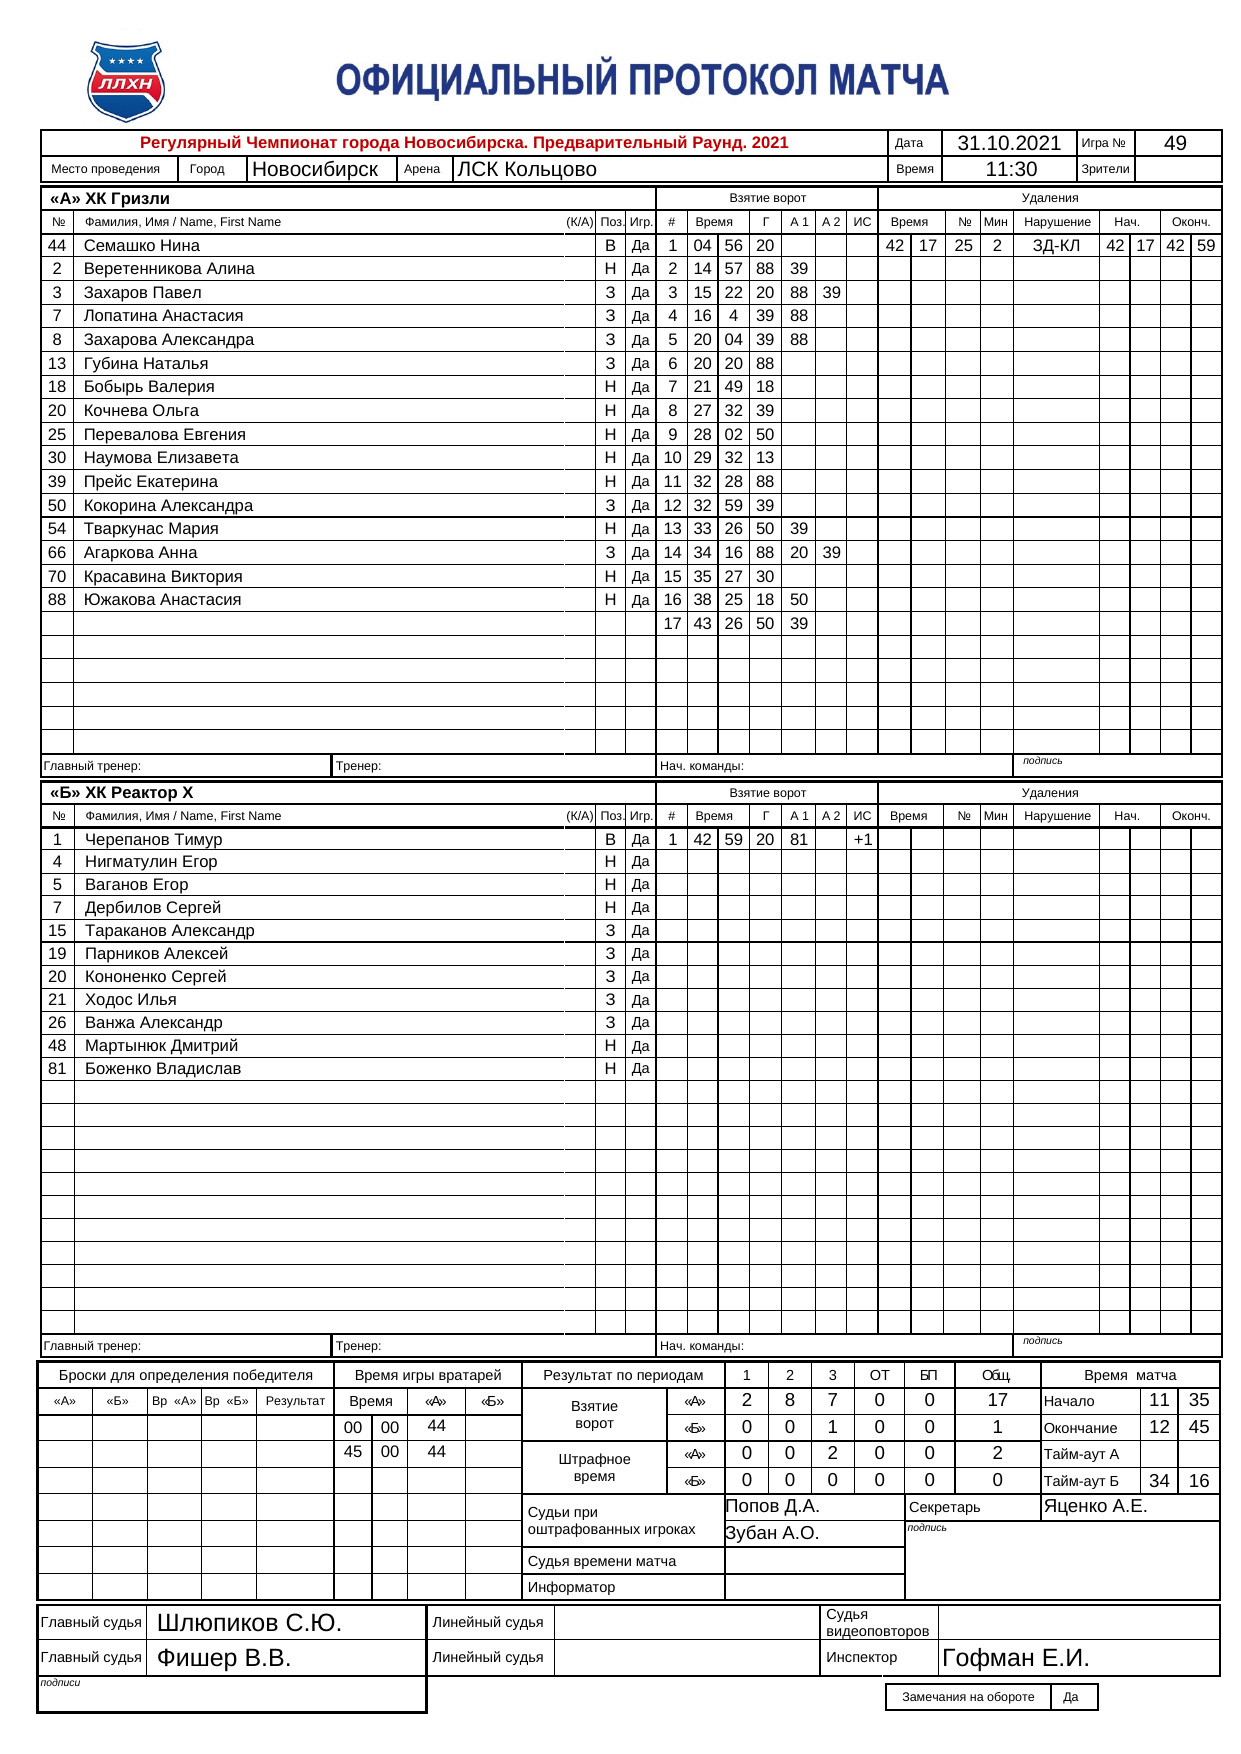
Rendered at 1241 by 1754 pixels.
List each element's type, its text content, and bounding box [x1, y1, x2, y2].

table_header 1 [726, 1363, 768, 1387]
table_cell Ванжа Александр [75, 1012, 564, 1033]
table_cell 43 [688, 612, 717, 634]
table_cell Н [596, 1058, 625, 1079]
table_cell [1014, 1081, 1099, 1103]
table_cell [946, 707, 980, 729]
table_cell [750, 989, 781, 1011]
table_cell [335, 1468, 371, 1493]
table_cell 1 [657, 829, 687, 849]
table_cell [1100, 966, 1129, 987]
table_cell # [657, 211, 687, 233]
table_cell Фамилия, Имя / Name, First Name [74, 211, 565, 233]
table_cell 88 [750, 352, 781, 374]
table_cell 39 [782, 518, 815, 540]
table_cell [750, 730, 781, 753]
table_cell [816, 1104, 846, 1126]
table_cell [1100, 1173, 1129, 1195]
table_cell Игр. [626, 211, 655, 233]
table_cell 0 [905, 1468, 954, 1493]
table_cell [42, 707, 73, 729]
table_cell 2 [981, 235, 1013, 256]
table_cell [657, 966, 687, 987]
table_cell [981, 874, 1013, 895]
table_cell [946, 376, 980, 398]
table_cell [912, 1265, 943, 1287]
table_cell [1100, 874, 1129, 895]
table_cell 0 [769, 1442, 811, 1467]
table_cell [816, 1127, 846, 1149]
table_cell [148, 1521, 201, 1546]
table_cell [466, 1574, 521, 1599]
table_cell [883, 1677, 1220, 1681]
table_cell [782, 874, 815, 895]
table_cell [596, 1196, 625, 1218]
table_cell [555, 1640, 819, 1675]
table_cell [1131, 612, 1160, 634]
table_cell [1100, 565, 1129, 587]
table_cell [750, 659, 781, 682]
table_cell [946, 588, 980, 611]
table_cell [912, 352, 945, 374]
table_cell [466, 1547, 521, 1573]
table_cell [39, 1416, 92, 1440]
table_cell [946, 446, 980, 469]
table_cell [466, 1494, 521, 1520]
table_cell [981, 1104, 1013, 1126]
table_cell [1100, 920, 1129, 941]
table_cell [1161, 494, 1190, 516]
table_cell [1100, 829, 1129, 849]
table_cell 32 [719, 446, 749, 469]
table_cell [1014, 636, 1099, 658]
table_cell 7 [42, 305, 73, 327]
table_cell Гофман Е.И. [939, 1640, 1219, 1675]
table_cell Время [889, 157, 941, 181]
table_cell [74, 730, 564, 753]
table_cell [719, 707, 749, 729]
table_cell 35 [688, 565, 717, 587]
table_cell [1161, 659, 1190, 682]
table_cell [946, 305, 980, 327]
table_cell [1131, 281, 1160, 303]
table_cell [981, 1127, 1013, 1149]
table_cell [912, 1242, 943, 1264]
table_cell [782, 1104, 815, 1126]
table_cell [596, 1219, 625, 1241]
table_cell [912, 1219, 943, 1241]
table_cell [719, 1150, 749, 1172]
table_cell [596, 659, 625, 682]
table_cell 0 [855, 1415, 904, 1440]
table_cell [981, 920, 1013, 941]
table_cell 2 [812, 1442, 854, 1467]
table_cell [981, 305, 1013, 327]
table_cell [1100, 730, 1129, 753]
table_cell [1161, 1219, 1190, 1241]
table_cell [981, 588, 1013, 611]
table_cell [1192, 399, 1221, 422]
table_cell Н [596, 565, 625, 587]
table_cell [202, 1494, 256, 1520]
table_cell [912, 1150, 943, 1172]
table_cell [1014, 423, 1099, 445]
table_cell [1161, 1242, 1190, 1264]
table_cell [1161, 399, 1190, 422]
table_cell 45 [335, 1441, 371, 1467]
table_cell [657, 943, 687, 964]
table_cell [1161, 874, 1190, 895]
table_cell З [596, 920, 625, 941]
table_cell [75, 1196, 564, 1218]
table_cell [816, 565, 846, 587]
table_cell [912, 518, 945, 540]
table_cell 88 [42, 588, 73, 611]
table_cell [42, 1196, 74, 1218]
table_cell [1161, 446, 1190, 469]
table_cell [981, 376, 1013, 398]
table_cell [1014, 281, 1099, 303]
table_cell 28 [688, 423, 717, 445]
table_cell [782, 1219, 815, 1241]
table_cell [847, 1081, 877, 1103]
table_cell [1014, 1196, 1099, 1218]
table_cell [202, 1547, 256, 1573]
table_cell [1014, 683, 1099, 706]
table_cell 57 [719, 257, 749, 280]
table_cell [816, 1311, 846, 1333]
table_cell [847, 636, 877, 658]
table_cell [944, 1196, 980, 1218]
table_cell [75, 1081, 564, 1103]
table_cell 16 [1179, 1468, 1219, 1493]
table_cell Да [626, 352, 655, 374]
table_cell 81 [782, 829, 815, 849]
table_cell [981, 1012, 1013, 1033]
table_cell [1131, 257, 1160, 280]
table_cell [946, 399, 980, 422]
table_cell З [596, 352, 625, 374]
table_cell [816, 1012, 846, 1033]
table_cell [1131, 874, 1160, 895]
table_cell [596, 1127, 625, 1149]
table_cell [816, 305, 846, 327]
table_cell 27 [688, 399, 717, 422]
table_cell [75, 1265, 564, 1287]
table_cell [879, 565, 910, 587]
table_cell [1136, 157, 1221, 181]
table_cell [626, 1288, 655, 1310]
table_cell [847, 874, 877, 895]
table_cell [816, 612, 846, 634]
table_cell [148, 1468, 201, 1493]
table_cell [39, 1441, 92, 1467]
table_cell [1131, 989, 1160, 1011]
table_cell [981, 636, 1013, 658]
table_cell [1100, 446, 1129, 469]
table_cell 19 [42, 943, 74, 964]
table_cell [912, 257, 945, 280]
table_cell Результат [257, 1389, 333, 1413]
table_cell [726, 1548, 904, 1573]
table_cell [1014, 399, 1099, 422]
table_cell [879, 1265, 910, 1287]
table_cell Время [688, 211, 749, 233]
table_cell [879, 588, 910, 611]
table_cell [1100, 541, 1129, 564]
table_cell 4 [657, 305, 687, 327]
table_cell [1192, 829, 1221, 849]
table_cell [782, 989, 815, 1011]
table_cell [946, 683, 980, 706]
table_cell [816, 989, 846, 1011]
table_cell [1131, 850, 1160, 872]
table_cell [1014, 565, 1099, 587]
table_cell [719, 943, 749, 964]
table_cell 34 [1141, 1468, 1177, 1493]
table_cell [981, 1219, 1013, 1241]
table_cell 04 [719, 328, 749, 351]
table_cell [1014, 730, 1099, 753]
table_cell [912, 612, 945, 634]
table_cell [944, 1081, 980, 1103]
table_cell [1161, 376, 1190, 398]
table_cell 8 [769, 1389, 811, 1413]
table_cell [719, 659, 749, 682]
table_cell [626, 1196, 655, 1218]
table_cell [596, 636, 625, 658]
table_cell [816, 1058, 846, 1079]
table_cell [42, 1288, 74, 1310]
table_cell [847, 281, 877, 303]
table_cell [879, 850, 910, 872]
table_cell [981, 730, 1013, 753]
table_cell [816, 920, 846, 941]
table_cell [688, 1219, 717, 1241]
table_cell [782, 659, 815, 682]
table_cell [912, 541, 945, 564]
table_cell [1161, 541, 1190, 564]
table_cell [75, 1311, 564, 1333]
table_cell [1131, 352, 1160, 374]
table_cell [688, 850, 717, 872]
table_cell [93, 1416, 147, 1440]
table_header Удаления [879, 188, 1221, 209]
table_cell [408, 1547, 465, 1573]
table_cell [1192, 1081, 1221, 1103]
table_cell 35 [1179, 1389, 1219, 1413]
table_cell [42, 1081, 74, 1103]
table_cell [879, 376, 910, 398]
table_cell Захарова Александра [74, 328, 564, 351]
table_cell [565, 1288, 595, 1310]
table_cell [1100, 636, 1129, 658]
table_cell 17 [912, 235, 945, 256]
table_cell [1192, 1127, 1221, 1149]
table_cell 0 [726, 1415, 768, 1440]
table_cell Н [596, 518, 625, 540]
table_cell 50 [42, 494, 73, 516]
table_cell Секретарь [906, 1495, 1040, 1520]
table_cell Бобырь Валерия [74, 376, 564, 398]
table_cell 39 [816, 541, 846, 564]
table_cell Агаркова Анна [74, 541, 564, 564]
table_cell 9 [657, 423, 687, 445]
table_cell [981, 446, 1013, 469]
table_cell Судьи при оштрафованных игроках [523, 1495, 724, 1546]
table_cell [879, 966, 910, 987]
table_cell 0 [905, 1442, 954, 1467]
table_cell [565, 850, 595, 872]
table_cell [816, 1150, 846, 1172]
table_cell Яценко А.Е. [1042, 1495, 1219, 1520]
table_header Результат по периодам [523, 1363, 724, 1387]
table_cell [1014, 920, 1099, 941]
table_cell Фамилия, Имя / Name, First Name [75, 805, 565, 826]
table_cell [782, 1035, 815, 1057]
table_cell [782, 730, 815, 753]
table_cell [1100, 989, 1129, 1011]
table_cell [946, 470, 980, 493]
table_cell [596, 1081, 625, 1103]
table_cell 00 [373, 1441, 407, 1467]
table_cell [944, 1035, 980, 1057]
table_cell [1014, 305, 1099, 327]
table_cell [1100, 257, 1129, 280]
table_cell [565, 352, 595, 374]
table_cell 04 [688, 235, 717, 256]
table_cell Вр «А» [148, 1389, 201, 1413]
table_cell [688, 1104, 717, 1126]
table_cell [816, 1288, 846, 1310]
table_cell подпись [1014, 1335, 1221, 1356]
table_cell 1 [812, 1415, 854, 1440]
table_cell [373, 1547, 407, 1573]
table_cell [879, 328, 910, 351]
table_cell [1100, 1127, 1129, 1149]
table_cell [750, 707, 781, 729]
table_cell Г [750, 211, 781, 233]
table_cell [657, 896, 687, 918]
table_cell [1014, 612, 1099, 634]
table_cell [1100, 305, 1129, 327]
table_cell [688, 707, 717, 729]
table_cell [626, 730, 655, 753]
table_cell [408, 1468, 465, 1493]
table_cell [626, 683, 655, 706]
table_cell [912, 1104, 943, 1126]
table_cell 20 [719, 352, 749, 374]
table_cell [879, 989, 910, 1011]
table_cell [879, 730, 910, 753]
table_cell [596, 683, 625, 706]
table_cell [981, 1035, 1013, 1057]
table_cell [1192, 636, 1221, 658]
table_cell [847, 446, 877, 469]
table_cell Зубан А.О. [726, 1521, 904, 1546]
table_cell [1131, 943, 1160, 964]
table_cell [565, 399, 595, 422]
table_cell [1014, 1219, 1099, 1241]
table_cell [816, 966, 846, 987]
table_cell [626, 636, 655, 658]
table_cell [1131, 896, 1160, 918]
table_cell [719, 1104, 749, 1126]
table_cell [782, 636, 815, 658]
table_cell [912, 281, 945, 303]
table_cell [946, 541, 980, 564]
table_cell 48 [42, 1035, 74, 1057]
table_cell [1014, 943, 1099, 964]
table_cell [148, 1494, 201, 1520]
table_cell [408, 1574, 465, 1599]
table_cell [981, 1242, 1013, 1264]
table_cell подписи [39, 1677, 425, 1711]
table_cell [626, 1219, 655, 1241]
table_cell [1131, 1058, 1160, 1079]
table_cell Время [879, 211, 945, 233]
table_cell 2 [42, 257, 73, 280]
table_cell [719, 1035, 749, 1057]
table_cell [596, 1104, 625, 1126]
table_cell [816, 1265, 846, 1287]
table_cell [1131, 707, 1160, 729]
table_cell [944, 1219, 980, 1241]
table_cell Южакова Анастасия [74, 588, 564, 611]
table_cell [946, 518, 980, 540]
table_cell 88 [750, 257, 781, 280]
table_cell [626, 659, 655, 682]
table_cell [1131, 1173, 1160, 1195]
table_cell [565, 1219, 595, 1241]
table_cell [946, 281, 980, 303]
table_cell 1 [956, 1415, 1040, 1440]
table_cell [1131, 1081, 1160, 1103]
table_cell 50 [750, 518, 781, 540]
table_cell 32 [688, 494, 717, 516]
table_header Взятие ворот [657, 188, 877, 209]
table_cell Да [626, 943, 655, 964]
table_cell [1100, 612, 1129, 634]
table_cell 25 [946, 235, 980, 256]
table_cell Наумова Елизавета [74, 446, 564, 469]
table_cell [981, 1311, 1013, 1333]
table_cell [565, 588, 595, 611]
table_cell 30 [42, 446, 73, 469]
table_cell [148, 1441, 201, 1467]
table_cell [657, 874, 687, 895]
table_cell 14 [657, 541, 687, 564]
table_cell [912, 1288, 943, 1310]
table_cell Да [626, 1012, 655, 1033]
table_cell [1192, 328, 1221, 351]
table_cell [1100, 494, 1129, 516]
table_cell 30 [750, 565, 781, 587]
table_cell Нарушение [1014, 211, 1099, 233]
table_cell 81 [42, 1058, 74, 1079]
table_cell [335, 1547, 371, 1573]
table_cell [42, 1104, 74, 1126]
table_cell [565, 989, 595, 1011]
table_cell [1192, 1150, 1221, 1172]
table_cell 20 [688, 352, 717, 374]
table_cell [1100, 1104, 1129, 1126]
table_cell [657, 1219, 687, 1241]
table_cell [1100, 943, 1129, 964]
table_cell [944, 966, 980, 987]
table_cell [657, 1035, 687, 1057]
table_cell 28 [719, 470, 749, 493]
table_cell [565, 541, 595, 564]
table_cell [750, 1196, 781, 1218]
table_cell [847, 1012, 877, 1033]
table_cell 33 [688, 518, 717, 540]
table_cell 11 [1141, 1389, 1177, 1413]
table_cell [1131, 1127, 1160, 1149]
table_cell [688, 966, 717, 987]
table_cell [657, 636, 687, 658]
table_cell [912, 1127, 943, 1149]
table_cell [657, 920, 687, 941]
table_cell [688, 920, 717, 941]
table_cell [847, 494, 877, 516]
table_cell [565, 896, 595, 918]
table_cell [816, 636, 846, 658]
table_cell [1131, 1150, 1160, 1172]
table_cell [1192, 659, 1221, 682]
table_cell Да [626, 423, 655, 445]
table_cell [944, 1242, 980, 1264]
table_cell [1192, 683, 1221, 706]
table_cell Да [626, 518, 655, 540]
table_cell [946, 612, 980, 634]
table_cell [847, 1288, 877, 1310]
table_cell [1014, 850, 1099, 872]
table_cell А 2 [816, 211, 846, 233]
table_cell [1100, 1265, 1129, 1287]
table_cell [879, 1219, 910, 1241]
table_cell [782, 1196, 815, 1218]
table_cell [1014, 829, 1099, 849]
table_cell А 1 [782, 211, 815, 233]
table_cell [912, 470, 945, 493]
table_cell [1192, 874, 1221, 895]
table_cell Н [596, 1035, 625, 1057]
table_cell 29 [688, 446, 717, 469]
table_cell [688, 1311, 717, 1333]
table_cell 0 [769, 1468, 811, 1493]
table_cell 7 [42, 896, 74, 918]
table_cell [847, 943, 877, 964]
table_cell [1014, 352, 1099, 374]
table_cell [257, 1468, 333, 1493]
table_cell [1131, 565, 1160, 587]
table_cell [847, 518, 877, 540]
table_cell 39 [782, 257, 815, 280]
table_cell [1192, 588, 1221, 611]
table_cell [257, 1574, 333, 1599]
table_cell 20 [750, 281, 781, 303]
table_cell [565, 446, 595, 469]
table_cell Штрафное время [523, 1442, 666, 1493]
table_cell 39 [750, 494, 781, 516]
table_cell подпись [1014, 755, 1221, 776]
table_cell [1131, 1265, 1160, 1287]
table_cell Да [626, 376, 655, 398]
table_cell 17 [657, 612, 687, 634]
table_cell [816, 896, 846, 918]
table_cell [816, 707, 846, 729]
table_cell [879, 399, 910, 422]
table_cell [719, 730, 749, 753]
table_cell [596, 1288, 625, 1310]
table_cell [1131, 1196, 1160, 1218]
table_cell [847, 235, 877, 256]
table_cell [1131, 1035, 1160, 1057]
table_cell [39, 1547, 92, 1573]
table_cell 44 [408, 1416, 465, 1440]
table_cell 00 [335, 1416, 371, 1440]
table_cell [657, 1150, 687, 1172]
table_cell [1100, 376, 1129, 398]
table_cell 21 [42, 989, 74, 1011]
table_cell [565, 1127, 595, 1149]
table_cell ЛСК Кольцово [454, 157, 887, 181]
table_cell Н [596, 874, 625, 895]
table_cell [565, 943, 595, 964]
table_cell [750, 683, 781, 706]
table_cell 18 [42, 376, 73, 398]
table_cell [912, 966, 943, 987]
table_cell [42, 1127, 74, 1149]
table_cell [912, 588, 945, 611]
table_cell [1161, 920, 1190, 941]
table_cell [148, 1574, 201, 1599]
table_cell [688, 636, 717, 658]
table_cell [1161, 1288, 1190, 1310]
table_cell [596, 707, 625, 729]
table_cell 1 [657, 235, 687, 256]
table_cell [782, 896, 815, 918]
table_cell [93, 1574, 147, 1599]
table_cell [981, 1196, 1013, 1218]
table_cell «А» [668, 1389, 724, 1413]
table_cell Поз. [596, 211, 625, 233]
table_cell [946, 494, 980, 516]
table_cell [847, 423, 877, 445]
table_cell [981, 829, 1013, 849]
table_cell [981, 1288, 1013, 1310]
table_cell 11:30 [943, 157, 1076, 181]
table_cell [1100, 1311, 1129, 1333]
table_cell 16 [719, 541, 749, 564]
table_cell [912, 850, 943, 872]
table_cell [1014, 1288, 1099, 1310]
table_cell [1161, 943, 1190, 964]
table_cell З [596, 494, 625, 516]
table_cell Да [626, 470, 655, 493]
table_cell [750, 896, 781, 918]
table_cell [565, 1012, 595, 1033]
table_cell [719, 966, 749, 987]
table_cell [1161, 1104, 1190, 1126]
table_cell В [596, 829, 625, 849]
table_cell [912, 874, 943, 895]
table_cell [565, 612, 595, 634]
table_cell [565, 829, 595, 849]
table_cell 88 [782, 281, 815, 303]
table_cell [1192, 518, 1221, 540]
table_cell Информатор [523, 1575, 724, 1599]
table_cell [42, 659, 73, 682]
table_cell Да [626, 399, 655, 422]
table_cell 1 [42, 829, 74, 849]
table_cell Да [626, 1035, 655, 1057]
table_cell [42, 730, 73, 753]
table_cell 20 [750, 235, 781, 256]
table_cell Н [596, 850, 625, 872]
table_cell [1100, 518, 1129, 540]
table_cell [1161, 1150, 1190, 1172]
table_cell [750, 636, 781, 658]
table_cell [944, 1150, 980, 1172]
table_cell [688, 1173, 717, 1195]
table_cell 20 [782, 541, 815, 564]
table_cell Да [626, 257, 655, 280]
table_cell [981, 850, 1013, 872]
table_cell [719, 850, 749, 872]
table_cell [1161, 707, 1190, 729]
table_cell Да [626, 328, 655, 351]
table_cell 0 [855, 1389, 904, 1413]
table_cell [847, 966, 877, 987]
table_cell 8 [42, 328, 73, 351]
table_cell 8 [657, 399, 687, 422]
table_cell 16 [688, 305, 717, 327]
table_cell [373, 1494, 407, 1520]
table_cell [981, 1150, 1013, 1172]
table_cell Фишер В.В. [147, 1640, 425, 1675]
table_cell [565, 1104, 595, 1126]
table_cell Нач. команды: [657, 1335, 1012, 1356]
table_cell [782, 1265, 815, 1287]
table_cell [939, 1606, 1219, 1639]
table_cell Нач. [1100, 805, 1160, 826]
table_cell 20 [688, 328, 717, 351]
table_cell [75, 1150, 564, 1172]
table_cell [565, 565, 595, 587]
table_cell [879, 829, 910, 849]
table_cell Шлюпиков С.Ю. [147, 1606, 425, 1639]
table_cell [1014, 1265, 1099, 1287]
table_cell [335, 1574, 371, 1599]
table_cell [782, 943, 815, 964]
table_cell [879, 352, 910, 374]
table_cell [1131, 399, 1160, 422]
table_cell [816, 257, 846, 280]
table_cell Попов Д.А. [726, 1495, 904, 1520]
table_cell [75, 1127, 564, 1149]
table_cell [782, 423, 815, 445]
table_cell [565, 376, 595, 398]
table_cell [565, 235, 595, 256]
table_cell [782, 920, 815, 941]
table_cell [596, 1150, 625, 1172]
table_cell [335, 1521, 371, 1546]
table_cell [75, 1104, 564, 1126]
table_cell [847, 1311, 877, 1333]
table_cell 50 [750, 423, 781, 445]
table_cell [657, 989, 687, 1011]
table_cell [912, 896, 943, 918]
table_cell [944, 1288, 980, 1310]
table_cell Да [626, 446, 655, 469]
table_cell 25 [42, 423, 73, 445]
table_cell [847, 1127, 877, 1149]
table_cell 0 [812, 1468, 854, 1493]
table_cell 25 [719, 588, 749, 611]
table_cell 49 [719, 376, 749, 398]
table_cell [816, 829, 846, 849]
table_cell [981, 659, 1013, 682]
table_cell [1161, 1058, 1190, 1079]
table_cell [912, 683, 945, 706]
table_cell [847, 1196, 877, 1218]
table_cell [1100, 850, 1129, 872]
table_cell [657, 683, 687, 706]
table_cell 16 [657, 588, 687, 611]
table_cell [750, 1127, 781, 1149]
table_cell «Б » [466, 1389, 521, 1413]
table_cell Ваганов Егор [75, 874, 564, 895]
table_cell [1161, 850, 1190, 872]
table_cell [981, 399, 1013, 422]
table_cell [879, 257, 910, 280]
table_cell [750, 1311, 781, 1333]
table_cell 00 [373, 1416, 407, 1440]
table_cell [93, 1468, 147, 1493]
table_cell [1192, 989, 1221, 1011]
table_cell [782, 1127, 815, 1149]
table_cell [1161, 588, 1190, 611]
table_cell [879, 1058, 910, 1079]
table_cell Перевалова Евгения [74, 423, 564, 445]
table_cell [39, 1574, 92, 1599]
table_cell [1192, 1288, 1221, 1310]
table_cell Линейный судья [428, 1640, 554, 1675]
table_cell [750, 1081, 781, 1103]
table_cell № [944, 805, 980, 826]
table_cell [912, 920, 943, 941]
table_cell [75, 1288, 564, 1310]
table_cell [750, 1265, 781, 1287]
table_cell [373, 1521, 407, 1546]
table_cell [719, 920, 749, 941]
table_cell 42 [1161, 235, 1190, 256]
table_cell 20 [42, 399, 73, 422]
table_cell [1131, 636, 1160, 658]
table_cell [657, 1012, 687, 1033]
table_cell [1100, 399, 1129, 422]
table_cell [1014, 588, 1099, 611]
table_cell [657, 1173, 687, 1195]
table_cell [688, 1058, 717, 1079]
table_cell 15 [42, 920, 74, 941]
table_cell [565, 966, 595, 987]
table_cell [1014, 376, 1099, 398]
table_cell [750, 1035, 781, 1057]
table_cell [847, 707, 877, 729]
table_cell [688, 659, 717, 682]
table_cell [1192, 730, 1221, 753]
table_cell [1192, 1173, 1221, 1195]
table_cell Мин [981, 805, 1013, 826]
table_cell [1014, 494, 1099, 516]
table_cell № [42, 805, 74, 826]
table_cell [1161, 565, 1190, 587]
table_cell [1131, 966, 1160, 987]
table_cell Черепанов Тимур [75, 829, 564, 849]
table_cell [912, 446, 945, 469]
table_cell 39 [750, 328, 781, 351]
table_cell [257, 1521, 333, 1546]
table_cell [879, 423, 910, 445]
table_cell [1192, 612, 1221, 634]
table_cell [944, 1104, 980, 1126]
table_cell Губина Наталья [74, 352, 564, 374]
table_cell Инспектор [821, 1640, 938, 1675]
table_header Удаления [879, 783, 1221, 803]
table_cell [879, 494, 910, 516]
table_cell Н [596, 423, 625, 445]
table_cell [1192, 446, 1221, 469]
table_header 2 [769, 1363, 811, 1387]
table_cell [816, 943, 846, 964]
table_cell [688, 989, 717, 1011]
table_cell Ходос Илья [75, 989, 564, 1011]
table_cell Поз. [596, 805, 625, 826]
table_cell [847, 565, 877, 587]
table_cell [1100, 328, 1129, 351]
table_cell [1161, 730, 1190, 753]
table_cell [1131, 1104, 1160, 1126]
table_cell [944, 1265, 980, 1287]
table_cell [1192, 707, 1221, 729]
table_cell [565, 1150, 595, 1172]
table_cell Мартынюк Дмитрий [75, 1035, 564, 1057]
table_cell [981, 612, 1013, 634]
table_cell Да [626, 235, 655, 256]
table_cell [879, 1196, 910, 1218]
table_cell Главный судья [39, 1606, 146, 1639]
table_cell [981, 423, 1013, 445]
table_cell [565, 1242, 595, 1264]
table_cell [944, 1173, 980, 1195]
table_cell [565, 423, 595, 445]
table_cell [719, 1173, 749, 1195]
table_cell [1100, 707, 1129, 729]
table_cell [1100, 1150, 1129, 1172]
table_cell 2 [726, 1389, 768, 1413]
table_cell [879, 874, 910, 895]
table_cell Прейс Екатерина [74, 470, 564, 493]
table_cell [750, 1288, 781, 1310]
table_cell [555, 1606, 819, 1639]
table_cell [750, 920, 781, 941]
table_cell [42, 1265, 74, 1287]
table_cell Время [335, 1389, 407, 1413]
table_cell [596, 1265, 625, 1287]
table_cell [879, 1288, 910, 1310]
table_cell [1161, 1196, 1190, 1218]
table_cell [944, 1058, 980, 1079]
table_cell [1192, 920, 1221, 941]
table_cell 42 [688, 829, 717, 849]
table_cell [981, 1058, 1013, 1079]
table_cell [719, 1081, 749, 1103]
table_cell [981, 352, 1013, 374]
table_cell 45 [1179, 1415, 1219, 1440]
table_cell 17 [956, 1389, 1040, 1413]
table_cell З [596, 281, 625, 303]
table_cell [912, 423, 945, 445]
table_cell [879, 659, 910, 682]
table_cell 39 [816, 281, 846, 303]
table_cell 26 [719, 612, 749, 634]
table_cell № [42, 211, 73, 233]
table_cell З [596, 1012, 625, 1033]
table_cell Игр. [626, 805, 655, 826]
table_cell [782, 1081, 815, 1103]
table_cell [1192, 281, 1221, 303]
table_cell [657, 850, 687, 872]
table_cell [816, 730, 846, 753]
table_cell [1100, 1242, 1129, 1264]
table_cell [74, 612, 564, 634]
table_cell [1131, 1242, 1160, 1264]
table_cell Тренер: [333, 755, 655, 776]
table_cell [1014, 328, 1099, 351]
table_cell [688, 1081, 717, 1103]
table_cell [946, 257, 980, 280]
table_cell [74, 636, 564, 658]
table_cell [946, 636, 980, 658]
table_cell Да [626, 281, 655, 303]
table_cell [1131, 1219, 1160, 1241]
table_header Дата [889, 131, 941, 155]
table_cell [981, 494, 1013, 516]
table_cell «Б» [668, 1415, 724, 1440]
table_cell [912, 1311, 943, 1333]
table_cell Судья видеоповторов [821, 1606, 938, 1639]
table_cell [373, 1574, 407, 1599]
table_cell [912, 376, 945, 398]
table_cell [879, 446, 910, 469]
table_cell [782, 707, 815, 729]
table_cell [879, 1035, 910, 1057]
table_cell [816, 399, 846, 422]
table_cell [1014, 1012, 1099, 1033]
table_cell [750, 1242, 781, 1264]
table_cell [912, 1058, 943, 1079]
table_cell [782, 352, 815, 374]
table_cell [466, 1441, 521, 1467]
table_cell 0 [855, 1442, 904, 1467]
table_cell [782, 1173, 815, 1195]
table_cell [565, 920, 595, 941]
table_cell [816, 874, 846, 895]
table_cell [565, 1173, 595, 1195]
table_cell [688, 1150, 717, 1172]
table_cell [944, 920, 980, 941]
table_cell [1161, 966, 1190, 987]
table_cell 88 [750, 541, 781, 564]
table_cell [912, 1035, 943, 1057]
table_header Броски для определения победителя [39, 1363, 333, 1387]
table_cell [944, 1311, 980, 1333]
table_cell [1014, 541, 1099, 564]
table_cell [782, 1288, 815, 1310]
table_cell [1100, 659, 1129, 682]
table_cell 18 [750, 588, 781, 611]
table_header «Б» ХК Реактор Х [42, 783, 655, 803]
table_cell [688, 943, 717, 964]
table_cell [847, 920, 877, 941]
table_cell [626, 1265, 655, 1287]
table_cell [719, 874, 749, 895]
table_cell [1014, 659, 1099, 682]
table_cell [719, 636, 749, 658]
table_cell Да [626, 1058, 655, 1079]
table_cell «А» [408, 1389, 465, 1413]
table_cell [74, 659, 564, 682]
table_cell [688, 683, 717, 706]
table_cell Да [626, 989, 655, 1011]
table_cell [1100, 1288, 1129, 1310]
table_cell 13 [750, 446, 781, 469]
table_cell Да [626, 588, 655, 611]
table_cell [1014, 896, 1099, 918]
table_cell [816, 235, 846, 256]
table_cell [1131, 494, 1160, 516]
table_cell [1014, 1035, 1099, 1057]
table_cell Главный судья [39, 1640, 146, 1675]
table_cell Кочнева Ольга [74, 399, 564, 422]
table_cell 18 [750, 376, 781, 398]
table_cell [565, 707, 595, 729]
table_cell [1161, 1265, 1190, 1287]
table_cell [879, 896, 910, 918]
table_cell [879, 541, 910, 564]
table_cell [816, 328, 846, 351]
table_cell «А» [668, 1442, 724, 1467]
table_cell 44 [42, 235, 73, 256]
table_cell Красавина Виктория [74, 565, 564, 587]
table_cell 59 [719, 829, 749, 849]
table_cell [596, 1311, 625, 1333]
table_cell Семашко Нина [74, 235, 564, 256]
table_cell 13 [657, 518, 687, 540]
table_cell [847, 850, 877, 872]
table_cell [879, 305, 910, 327]
table_cell 38 [688, 588, 717, 611]
table_cell 6 [657, 352, 687, 374]
table_cell ИС [847, 211, 877, 233]
table_cell [981, 707, 1013, 729]
table_cell 39 [750, 399, 781, 422]
table_cell [1100, 423, 1129, 445]
table_cell 10 [657, 446, 687, 469]
table_cell (К/А) [565, 805, 595, 826]
table_cell [847, 1242, 877, 1264]
table_cell 0 [905, 1389, 954, 1413]
table_cell Лопатина Анастасия [74, 305, 564, 327]
table_cell [847, 1104, 877, 1126]
table_cell Да [626, 896, 655, 918]
table_cell [202, 1521, 256, 1546]
table_cell 26 [42, 1012, 74, 1033]
table_cell 0 [726, 1442, 768, 1467]
table_cell Да [626, 565, 655, 587]
table_cell 20 [750, 829, 781, 849]
table_cell [1100, 1058, 1129, 1079]
table_cell [847, 470, 877, 493]
table_cell [39, 1494, 92, 1520]
table_cell З [596, 305, 625, 327]
table_cell Тайм-аут Б [1042, 1468, 1140, 1493]
table_cell [565, 1058, 595, 1079]
table_cell [1014, 1150, 1099, 1172]
table_cell [1131, 1012, 1160, 1033]
table_cell 02 [719, 423, 749, 445]
table_cell 17 [1131, 235, 1160, 256]
table_cell [912, 659, 945, 682]
table_cell 42 [1100, 235, 1129, 256]
table_cell [626, 707, 655, 729]
table_cell [1131, 423, 1160, 445]
table_cell [816, 850, 846, 872]
table_cell 2 [956, 1442, 1040, 1467]
table_cell [1192, 1012, 1221, 1033]
table_cell [816, 659, 846, 682]
table_cell [879, 1311, 910, 1333]
table_cell Боженко Владислав [75, 1058, 564, 1079]
table_cell [688, 874, 717, 895]
table_cell Судья времени матча [523, 1548, 724, 1573]
table_cell [981, 518, 1013, 540]
table_cell [719, 1265, 749, 1287]
table_cell 21 [688, 376, 717, 398]
table_cell Арена [398, 157, 452, 181]
table_cell [565, 518, 595, 540]
table_cell Оконч. [1161, 805, 1221, 826]
table_cell 3 [42, 281, 73, 303]
table_cell [981, 328, 1013, 351]
table_cell [750, 1058, 781, 1079]
table_cell [1192, 1196, 1221, 1218]
table_cell [981, 565, 1013, 587]
table_cell [596, 730, 625, 753]
table_cell Тваркунас Мария [74, 518, 564, 540]
table_cell [1014, 1104, 1099, 1126]
table_cell [981, 281, 1013, 303]
table_cell [408, 1521, 465, 1546]
table_cell [719, 1058, 749, 1079]
table_cell Кокорина Александра [74, 494, 564, 516]
table_cell [42, 1150, 74, 1172]
table_cell [726, 1575, 904, 1599]
table_cell [719, 1242, 749, 1264]
table_cell [879, 612, 910, 634]
table_cell [688, 1035, 717, 1057]
table_cell [1161, 1127, 1190, 1149]
table_cell [847, 588, 877, 611]
table_cell [626, 1173, 655, 1195]
table_cell Да [626, 920, 655, 941]
table_cell 66 [42, 541, 73, 564]
table_cell [782, 376, 815, 398]
table_cell [1192, 966, 1221, 987]
table_cell [1161, 470, 1190, 493]
table_cell [750, 1104, 781, 1126]
table_cell З [596, 943, 625, 964]
table_cell [657, 1081, 687, 1103]
table_cell (К/А) [565, 211, 595, 233]
table_header 49 [1136, 131, 1221, 155]
table_cell Дербилов Сергей [75, 896, 564, 918]
table_cell [1014, 874, 1099, 895]
table_cell [847, 683, 877, 706]
table_cell 7 [812, 1389, 854, 1413]
table_cell [847, 376, 877, 398]
table_cell [1014, 989, 1099, 1011]
table_cell [565, 683, 595, 706]
table_cell [565, 1311, 595, 1333]
table_cell [1192, 1035, 1221, 1057]
table_header ОТ [855, 1363, 904, 1387]
table_cell Н [596, 470, 625, 493]
table_cell [596, 1173, 625, 1195]
table_cell [782, 683, 815, 706]
table_cell [1100, 1081, 1129, 1103]
table_cell [912, 730, 945, 753]
table_cell Главный тренер: [42, 755, 330, 776]
table_cell Зрители [1078, 157, 1134, 181]
table_header Замечания на обороте [887, 1685, 1050, 1709]
table_cell [1014, 470, 1099, 493]
table_cell [657, 730, 687, 753]
table_cell [202, 1416, 256, 1440]
table_cell [42, 683, 73, 706]
table_cell [93, 1494, 147, 1520]
table_cell [1100, 352, 1129, 374]
table_cell 5 [657, 328, 687, 351]
table_header 3 [812, 1363, 854, 1387]
table_cell [981, 896, 1013, 918]
table_cell [879, 1173, 910, 1195]
table_cell [1100, 683, 1129, 706]
table_cell [39, 1468, 92, 1493]
table_cell 32 [688, 470, 717, 493]
table_cell [1131, 659, 1160, 682]
table_cell [428, 1677, 882, 1711]
table_cell [466, 1521, 521, 1546]
table_cell [688, 1012, 717, 1033]
table_cell Н [596, 399, 625, 422]
table_cell Да [626, 829, 655, 849]
table_cell [1100, 1196, 1129, 1218]
table_cell [1161, 305, 1190, 327]
table_cell [1014, 257, 1099, 280]
table_cell [782, 446, 815, 469]
table_cell [1131, 470, 1160, 493]
picture [5, 28, 1179, 129]
table_cell Тренер: [333, 1335, 655, 1356]
table_cell [847, 352, 877, 374]
table_cell 88 [750, 470, 781, 493]
table_cell [912, 1012, 943, 1033]
table_cell Да [626, 966, 655, 987]
table_cell [782, 966, 815, 987]
table_cell подпись [906, 1522, 1219, 1599]
table_cell [981, 683, 1013, 706]
table_cell [565, 730, 595, 753]
table_cell [1131, 683, 1160, 706]
table_cell [42, 636, 73, 658]
table_cell Н [596, 588, 625, 611]
table_cell [1131, 328, 1160, 351]
table_cell [1131, 446, 1160, 469]
table_cell [847, 1265, 877, 1287]
table_cell [1099, 1682, 1220, 1711]
table_cell [816, 494, 846, 516]
table_cell [847, 612, 877, 634]
table_header «А» ХК Гризли [42, 188, 655, 209]
table_cell «А» [39, 1389, 92, 1413]
table_cell 0 [905, 1415, 954, 1440]
table_cell [1179, 1441, 1219, 1467]
table_cell [565, 1035, 595, 1057]
table_cell 27 [719, 565, 749, 587]
table_cell [816, 518, 846, 540]
table_cell [719, 1127, 749, 1149]
table_cell [1161, 1081, 1190, 1103]
table_cell [1192, 352, 1221, 374]
table_cell 0 [956, 1468, 1040, 1493]
table_cell [1161, 896, 1190, 918]
table_cell [847, 1058, 877, 1079]
table_cell [565, 874, 595, 895]
table_cell [93, 1547, 147, 1573]
table_cell [1192, 1219, 1221, 1241]
table_cell [1100, 588, 1129, 611]
table_cell [688, 1127, 717, 1149]
table_cell [879, 1150, 910, 1172]
table_cell [1014, 1127, 1099, 1149]
table_header Да [1052, 1685, 1097, 1709]
table_cell [879, 1127, 910, 1149]
table_cell 7 [657, 376, 687, 398]
table_cell [1161, 1173, 1190, 1195]
table_cell Взятие ворот [523, 1389, 666, 1440]
table_cell «Б» [668, 1468, 724, 1493]
table_cell [1131, 541, 1160, 564]
table_cell [1161, 989, 1190, 1011]
table_cell [75, 1242, 564, 1264]
table_cell 88 [782, 328, 815, 351]
table_cell Оконч. [1161, 211, 1221, 233]
table_cell [626, 612, 655, 634]
table_cell 4 [42, 850, 74, 872]
table_cell [1131, 376, 1160, 398]
table_header 31.10.2021 [943, 131, 1076, 155]
table_cell [466, 1468, 521, 1493]
table_cell [981, 1173, 1013, 1195]
table_cell [1161, 683, 1190, 706]
table_cell [782, 1311, 815, 1333]
table_cell [42, 1242, 74, 1264]
table_cell Тараканов Александр [75, 920, 564, 941]
table_cell [944, 896, 980, 918]
table_cell [912, 943, 943, 964]
table_header Взятие ворот [657, 783, 877, 803]
table_header БП [905, 1363, 954, 1387]
table_cell [981, 257, 1013, 280]
table_cell [1100, 1012, 1129, 1033]
table_cell З [596, 966, 625, 987]
table_cell [719, 1311, 749, 1333]
table_cell [847, 399, 877, 422]
table_cell [816, 470, 846, 493]
table_cell [1161, 257, 1190, 280]
table_cell [657, 1058, 687, 1079]
table_cell [202, 1468, 256, 1493]
table_cell [75, 1219, 564, 1241]
table_cell Нигматулин Егор [75, 850, 564, 872]
table_cell [42, 1311, 74, 1333]
table_cell 39 [750, 305, 781, 327]
table_cell [816, 683, 846, 706]
table_cell [657, 1104, 687, 1126]
table_cell [1192, 565, 1221, 587]
table_cell [657, 1265, 687, 1287]
table_cell [944, 1127, 980, 1149]
table_cell Да [626, 874, 655, 895]
table_cell З [596, 541, 625, 564]
table_cell 34 [688, 541, 717, 564]
table_cell [981, 1081, 1013, 1103]
table_cell Нач. [1100, 211, 1160, 233]
table_cell [1161, 1012, 1190, 1033]
table_cell 22 [719, 281, 749, 303]
table_cell [944, 874, 980, 895]
table_cell [719, 1196, 749, 1218]
table_cell 0 [769, 1415, 811, 1440]
table_cell Н [596, 896, 625, 918]
table_cell [1161, 1035, 1190, 1057]
table_cell [1014, 1058, 1099, 1079]
table_cell [1014, 1311, 1099, 1333]
table_cell [912, 636, 945, 658]
table_cell [565, 305, 595, 327]
table_cell [981, 989, 1013, 1011]
table_cell [847, 659, 877, 682]
table_cell [688, 896, 717, 918]
table_cell ЗД-КЛ [1014, 235, 1099, 256]
table_cell [335, 1494, 371, 1520]
table_cell Начало [1042, 1389, 1140, 1413]
table_cell [1100, 1219, 1129, 1241]
table_cell [847, 989, 877, 1011]
table_cell № [946, 211, 980, 233]
table_cell [879, 636, 910, 658]
table_cell [782, 1150, 815, 1172]
table_cell [1192, 850, 1221, 872]
table_cell [257, 1547, 333, 1573]
table_cell +1 [847, 829, 877, 849]
table_cell Окончание [1042, 1415, 1140, 1440]
table_cell З [596, 989, 625, 1011]
table_cell [93, 1521, 147, 1546]
table_cell [944, 989, 980, 1011]
table_cell Новосибирск [248, 157, 396, 181]
table_cell [565, 1081, 595, 1103]
table_cell «Б» [93, 1389, 147, 1413]
table_cell [257, 1441, 333, 1467]
table_cell Захаров Павел [74, 281, 564, 303]
table_cell [719, 683, 749, 706]
table_cell [1192, 896, 1221, 918]
table_cell [782, 494, 815, 516]
table_cell [1192, 470, 1221, 493]
table_cell [1131, 730, 1160, 753]
table_cell Да [626, 494, 655, 516]
table_cell [750, 1150, 781, 1172]
table_cell 5 [42, 874, 74, 895]
table_cell Время [688, 805, 749, 826]
table_cell [565, 1265, 595, 1287]
table_cell [879, 281, 910, 303]
table_cell [879, 1012, 910, 1033]
table_cell 59 [1192, 235, 1221, 256]
table_cell [782, 470, 815, 493]
table_cell [626, 1242, 655, 1264]
table_cell [847, 896, 877, 918]
table_cell [782, 565, 815, 587]
table_cell [879, 518, 910, 540]
table_cell [1100, 281, 1129, 303]
table_cell [1131, 305, 1160, 327]
table_cell [565, 636, 595, 658]
table_cell [657, 659, 687, 682]
table_cell [202, 1441, 256, 1467]
table_cell [750, 1012, 781, 1033]
table_cell Н [596, 376, 625, 398]
table_cell [847, 1173, 877, 1195]
table_cell [1192, 423, 1221, 445]
table_cell [719, 896, 749, 918]
table_cell [944, 829, 980, 849]
table_cell [847, 305, 877, 327]
table_cell [946, 730, 980, 753]
table_cell Город [179, 157, 246, 181]
table_cell [816, 1219, 846, 1241]
table_cell [1161, 636, 1190, 658]
table_cell [946, 328, 980, 351]
table_cell [981, 966, 1013, 987]
table_cell [688, 730, 717, 753]
table_cell [879, 683, 910, 706]
table_header Игра № [1078, 131, 1134, 155]
table_cell [750, 1173, 781, 1195]
table_cell [912, 989, 943, 1011]
table_cell [1161, 328, 1190, 351]
table_cell [1100, 1035, 1129, 1057]
table_cell [565, 494, 595, 516]
table_cell [719, 1288, 749, 1310]
table_cell [39, 1521, 92, 1546]
table_cell [1014, 518, 1099, 540]
table_cell [1014, 1242, 1099, 1264]
table_cell [816, 352, 846, 374]
table_cell [782, 850, 815, 872]
table_cell [782, 1058, 815, 1079]
table_header Время игры вратарей [335, 1363, 521, 1387]
table_cell Н [596, 257, 625, 280]
table_cell [847, 1035, 877, 1057]
table_cell А 2 [816, 805, 846, 826]
table_cell [657, 707, 687, 729]
table_cell [1192, 541, 1221, 564]
table_cell [466, 1416, 521, 1440]
table_cell [688, 1242, 717, 1264]
table_cell [981, 470, 1013, 493]
table_cell [1161, 829, 1190, 849]
table_cell В [596, 235, 625, 256]
table_header Регулярный Чемпионат города Новосибирска. Предварительный Раунд. 2021 [42, 131, 887, 155]
table_cell [1100, 470, 1129, 493]
table_cell [750, 1219, 781, 1241]
table_cell 4 [719, 305, 749, 327]
table_cell [816, 376, 846, 398]
table_cell [688, 1196, 717, 1218]
table_cell [1161, 612, 1190, 634]
table_cell [816, 1035, 846, 1057]
table_cell Да [626, 305, 655, 327]
table_cell [688, 1288, 717, 1310]
table_cell А 1 [782, 805, 815, 826]
table_cell [257, 1494, 333, 1520]
table_cell 54 [42, 518, 73, 540]
table_cell [946, 423, 980, 445]
table_cell [879, 943, 910, 964]
table_cell 20 [42, 966, 74, 987]
table_cell [912, 1196, 943, 1218]
table_cell [1131, 588, 1160, 611]
table_cell [912, 565, 945, 587]
table_cell [202, 1574, 256, 1599]
table_cell [946, 659, 980, 682]
table_cell Да [626, 850, 655, 872]
table_cell [565, 659, 595, 682]
table_cell [74, 707, 564, 729]
table_cell 42 [879, 235, 910, 256]
table_cell [1131, 829, 1160, 849]
table_cell [42, 1219, 74, 1241]
table_cell 56 [719, 235, 749, 256]
table_cell [148, 1547, 201, 1573]
table_header Время матча [1042, 1363, 1219, 1387]
table_cell 59 [719, 494, 749, 516]
table_cell 14 [688, 257, 717, 280]
table_cell [1192, 1058, 1221, 1079]
table_cell [981, 541, 1013, 564]
table_cell [657, 1311, 687, 1333]
table_cell [1161, 1311, 1190, 1333]
table_cell [688, 1265, 717, 1287]
table_cell [75, 1173, 564, 1195]
table_cell [816, 1196, 846, 1218]
table_cell 44 [408, 1441, 465, 1467]
table_cell [912, 399, 945, 422]
table_cell [879, 1242, 910, 1264]
table_cell [1141, 1441, 1177, 1467]
table_cell [1192, 257, 1221, 280]
table_cell 2 [657, 257, 687, 280]
table_cell ИС [847, 805, 877, 826]
table_cell [847, 257, 877, 280]
table_cell [816, 1173, 846, 1195]
table_cell [782, 1242, 815, 1264]
table_cell [1100, 896, 1129, 918]
table_cell [782, 399, 815, 422]
table_cell 39 [782, 612, 815, 634]
table_cell [944, 943, 980, 964]
table_cell [657, 1196, 687, 1218]
table_cell [565, 328, 595, 351]
table_cell 50 [750, 612, 781, 634]
table_cell [879, 470, 910, 493]
table_cell [657, 1127, 687, 1149]
table_cell [148, 1416, 201, 1440]
table_cell [879, 1104, 910, 1126]
table_cell [1014, 707, 1099, 729]
table_cell 50 [782, 588, 815, 611]
table_cell [1192, 494, 1221, 516]
table_cell [1014, 966, 1099, 987]
table_cell Главный тренер: [42, 1335, 330, 1356]
table_cell [1192, 376, 1221, 398]
table_cell Линейный судья [428, 1606, 554, 1639]
table_cell Парников Алексей [75, 943, 564, 964]
table_cell [1131, 920, 1160, 941]
table_cell [750, 850, 781, 872]
table_cell [912, 494, 945, 516]
table_cell [816, 1081, 846, 1103]
table_cell [1131, 518, 1160, 540]
table_cell Время [879, 805, 943, 826]
table_cell 12 [1141, 1415, 1177, 1440]
table_cell [750, 874, 781, 895]
table_cell [847, 541, 877, 564]
table_cell [912, 328, 945, 351]
table_cell [879, 920, 910, 941]
table_cell 39 [42, 470, 73, 493]
table_cell [565, 257, 595, 280]
table_cell [750, 943, 781, 964]
table_cell Н [596, 446, 625, 469]
table_cell Да [626, 541, 655, 564]
table_cell [1131, 1288, 1160, 1310]
table_cell З [596, 328, 625, 351]
table_cell [847, 730, 877, 753]
table_cell [879, 707, 910, 729]
table_cell [1192, 1104, 1221, 1126]
table_cell [847, 328, 877, 351]
table_cell [847, 1219, 877, 1241]
table_cell [1192, 305, 1221, 327]
table_cell [912, 305, 945, 327]
table_cell [847, 1150, 877, 1172]
table_cell [1014, 1173, 1099, 1195]
table_cell [565, 470, 595, 493]
table_cell [879, 1081, 910, 1103]
table_cell [1014, 446, 1099, 469]
table_cell Г [750, 805, 781, 826]
table_cell [946, 565, 980, 587]
table_cell [626, 1081, 655, 1103]
table_cell [912, 829, 943, 849]
table_cell [946, 352, 980, 374]
table_cell [1161, 281, 1190, 303]
table_cell [981, 1265, 1013, 1287]
table_cell [373, 1468, 407, 1493]
table_cell [719, 989, 749, 1011]
table_cell 26 [719, 518, 749, 540]
table_cell [750, 966, 781, 987]
table_cell [944, 1012, 980, 1033]
table_cell [944, 850, 980, 872]
table_cell [408, 1494, 465, 1520]
table_cell [816, 423, 846, 445]
table_cell # [657, 805, 687, 826]
table_cell [257, 1416, 333, 1440]
table_cell [657, 1242, 687, 1264]
table_cell [1131, 1311, 1160, 1333]
table_cell 0 [726, 1468, 768, 1493]
table_cell Вр «Б» [202, 1389, 256, 1413]
table_cell 70 [42, 565, 73, 587]
table_cell Место проведения [42, 157, 177, 181]
table_cell [719, 1219, 749, 1241]
table_cell 15 [657, 565, 687, 587]
table_cell [782, 1012, 815, 1033]
table_cell [912, 1081, 943, 1103]
table_cell [1161, 352, 1190, 374]
table_cell 0 [855, 1468, 904, 1493]
table_cell Тайм-аут А [1042, 1441, 1140, 1467]
table_cell [626, 1311, 655, 1333]
table_cell [626, 1150, 655, 1172]
table_cell [1161, 423, 1190, 445]
table_cell [565, 1196, 595, 1218]
table_cell Веретенникова Алина [74, 257, 564, 280]
table_cell Нарушение [1014, 805, 1099, 826]
table_cell [1192, 1242, 1221, 1264]
table_cell 15 [688, 281, 717, 303]
table_cell [981, 943, 1013, 964]
table_cell [782, 235, 815, 256]
table_cell Мин [981, 211, 1013, 233]
table_cell [626, 1104, 655, 1126]
table_cell [912, 707, 945, 729]
table_cell [816, 588, 846, 611]
table_cell [626, 1127, 655, 1149]
table_cell 11 [657, 470, 687, 493]
table_cell [912, 1173, 943, 1195]
table_cell 32 [719, 399, 749, 422]
table_cell [74, 683, 564, 706]
table_cell [816, 1242, 846, 1264]
table_cell [42, 612, 73, 634]
table_cell [1192, 1311, 1221, 1333]
table_cell [93, 1441, 147, 1467]
table_cell 12 [657, 494, 687, 516]
table_cell 3 [657, 281, 687, 303]
table_cell [816, 446, 846, 469]
table_cell 88 [782, 305, 815, 327]
table_cell [719, 1012, 749, 1033]
table_cell Кононенко Сергей [75, 966, 564, 987]
table_cell [657, 1288, 687, 1310]
table_cell [596, 612, 625, 634]
table_cell [1192, 943, 1221, 964]
table_cell [596, 1242, 625, 1264]
table_cell [1192, 1265, 1221, 1287]
table_cell 13 [42, 352, 73, 374]
table_cell [42, 1173, 74, 1195]
table_cell [565, 281, 595, 303]
table_cell Нач. команды: [657, 755, 1012, 776]
table_cell [1161, 518, 1190, 540]
table_header Общ. [956, 1363, 1040, 1387]
